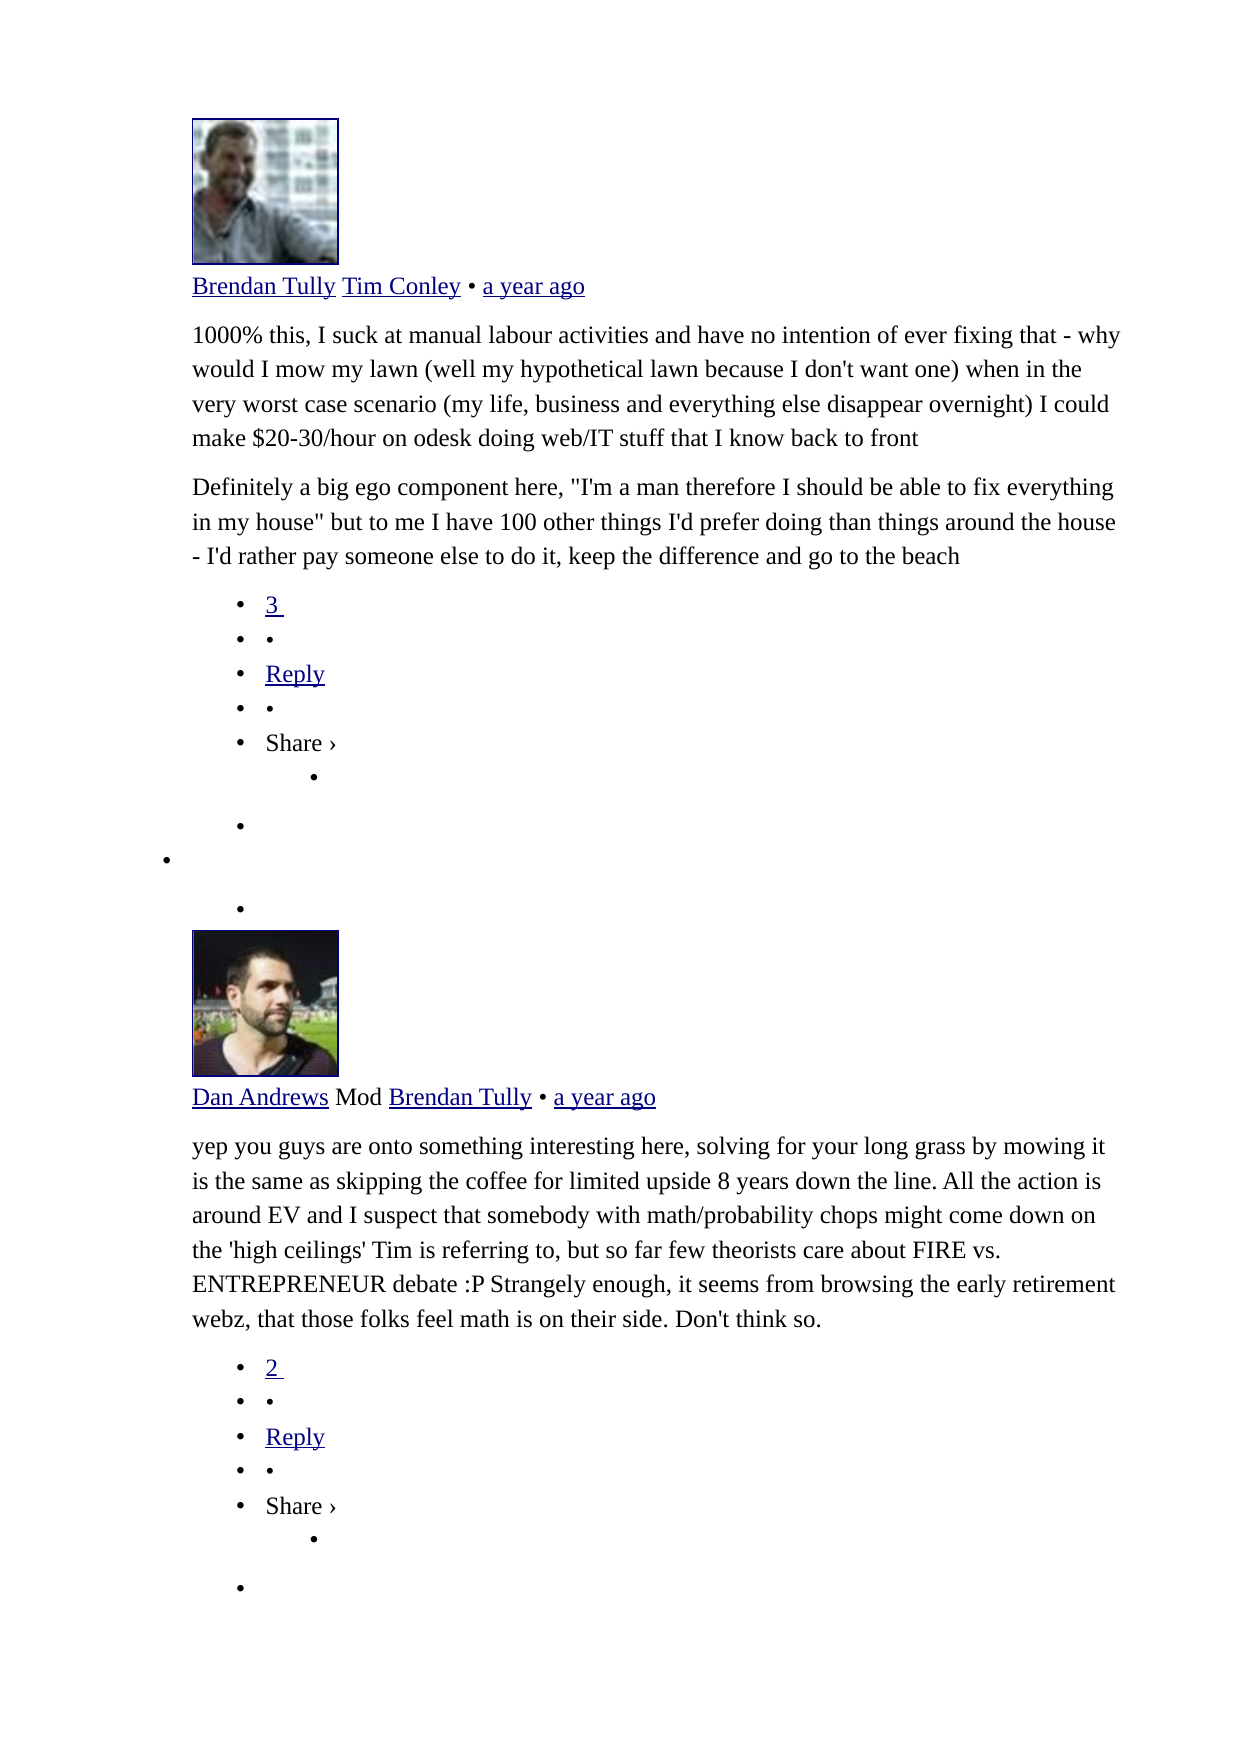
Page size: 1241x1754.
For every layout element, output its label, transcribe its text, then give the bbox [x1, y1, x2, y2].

list Reply [236, 1422, 1122, 1451]
list Share › [236, 728, 1122, 757]
list • [236, 625, 1122, 653]
list 1000% this, I suck at manual labour activities and have no intention of ever fixing that - why would I mow my lawn (well my hypothetical lawn because I don't want one) when in the very worst case scenario (my life, business and everything else disappear overnight) I could make $20-30/hour on odesk doing web/IT stuff that I know back to front [162, 320, 1122, 452]
list Reply [236, 659, 1122, 688]
list • [236, 1456, 1122, 1485]
picture [193, 931, 337, 1075]
list yep you guys are onto something interesting here, solving for your long grass by mowing it is the same as skipping the coffee for limited upside 8 years down the line. All the action is around EV and I suspect that somebody with math/probability chops might come down on the 'high ceilings' Tim is referring to, but so far few theorists care about FIRE vs. ENTREPRENEUR debate :P Strangely enough, it seems from browsing the early retirement webz, that those folks feel math is on their side. Don't think so. [162, 1131, 1122, 1333]
list Brendan Tully Tim Conley • a year ago [162, 271, 1122, 299]
list • [236, 1387, 1122, 1416]
list • [236, 694, 1122, 722]
list Share › [236, 1491, 1122, 1519]
list Definitely a big ego component here, "I'm a man therefore I should be able to fix everything in my house" but to me I have 100 other things I'd prefer doing than things around the house - I'd rather pay someone else to do it, keep the difference and go to the beach [162, 472, 1122, 570]
list 2 [236, 1353, 1122, 1382]
list Dan Andrews Mod Brendan Tully • a year ago [162, 1082, 1122, 1111]
picture [193, 120, 337, 263]
list 3 [236, 590, 1122, 619]
